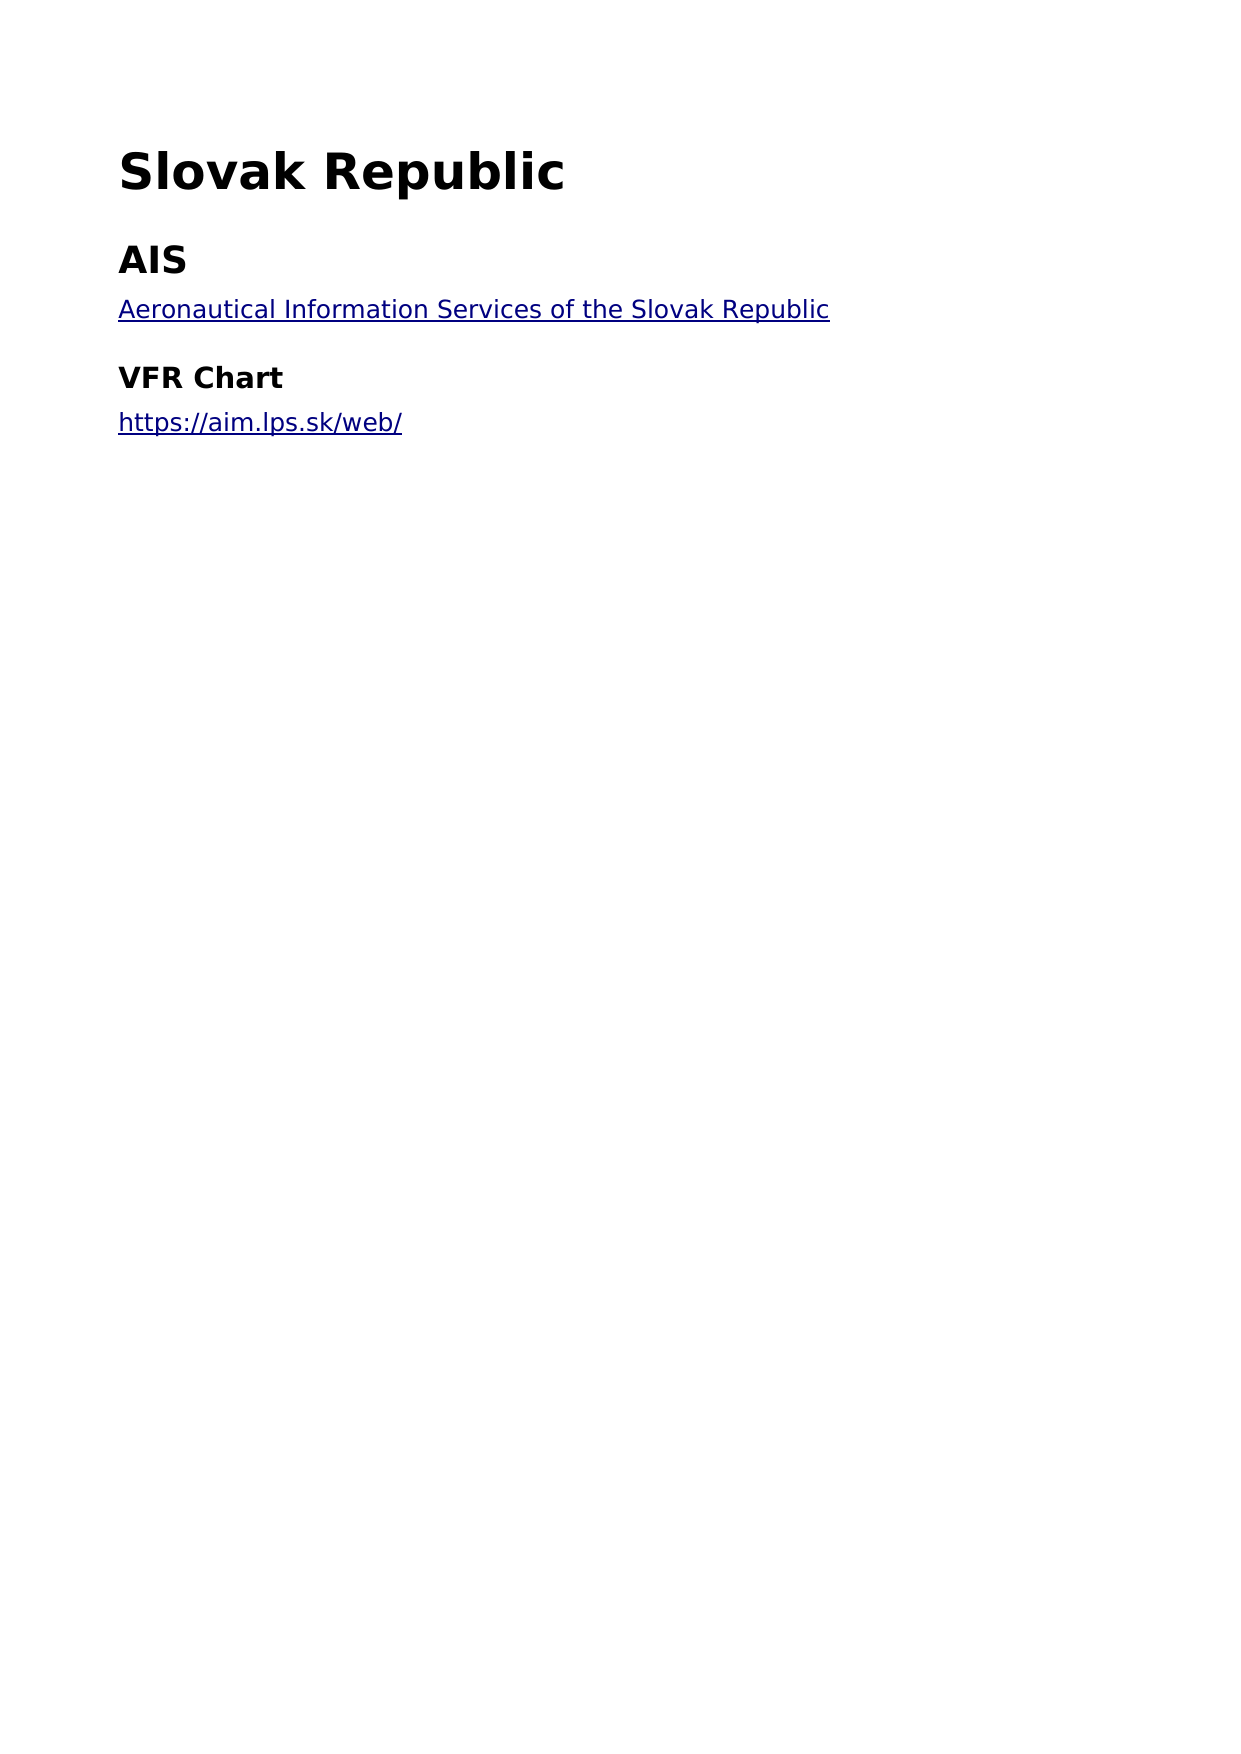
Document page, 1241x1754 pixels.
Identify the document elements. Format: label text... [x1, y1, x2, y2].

subtitle AIS [118, 239, 1122, 282]
subtitle Slovak Republic [118, 143, 1122, 201]
subtitle VFR Chart [118, 362, 1122, 396]
text https://aim.lps.sk/web/ [118, 408, 1122, 437]
text Aeronautical Information Services of the Slovak Republic [118, 295, 1122, 324]
